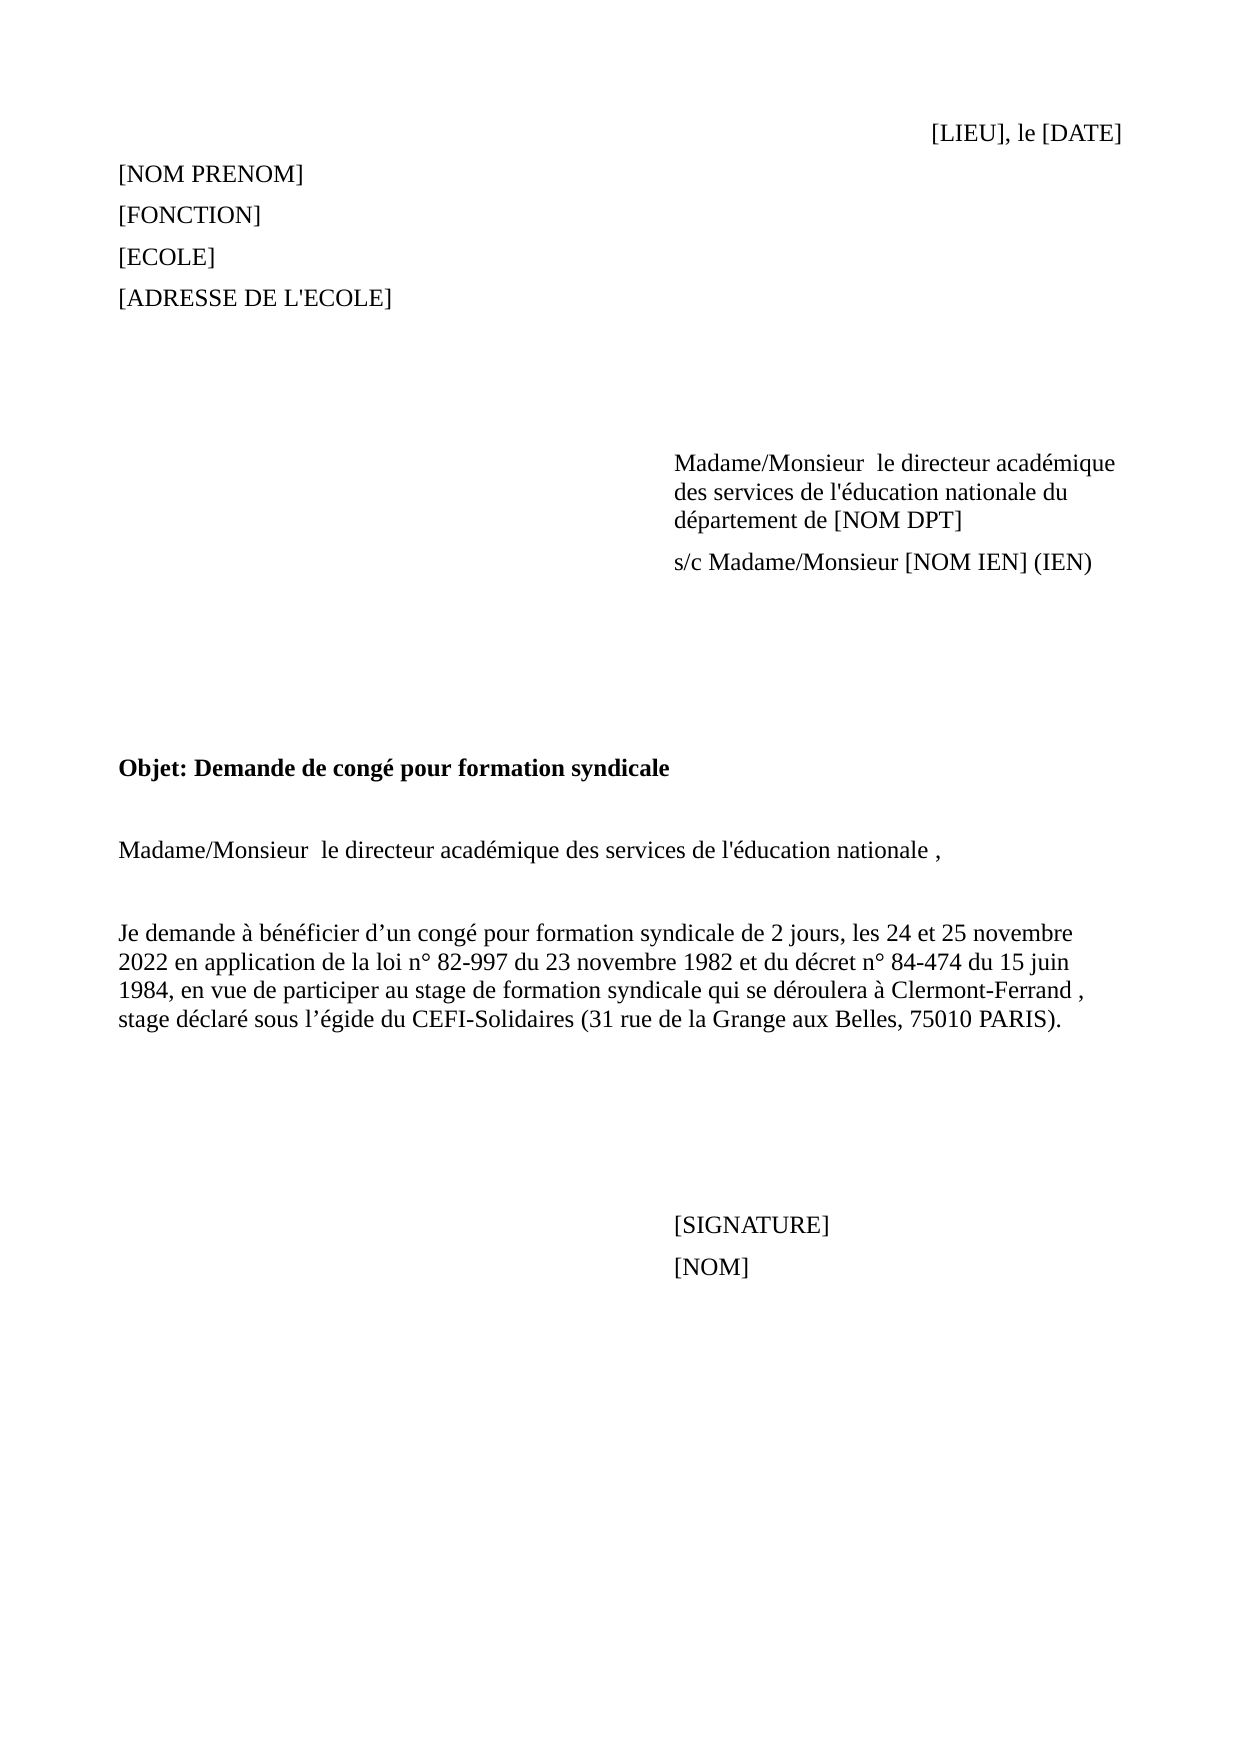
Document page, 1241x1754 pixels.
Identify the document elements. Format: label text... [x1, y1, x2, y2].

text [ECOLE] [118, 242, 1122, 271]
text [LIEU], le [DATE] [118, 118, 1122, 147]
text [NOM] [674, 1252, 1122, 1281]
text Objet: Demande de congé pour formation syndicale [118, 753, 1122, 782]
text Madame/Monsieur le directeur académique des services de l'éducation nationale , [118, 836, 1122, 864]
text [NOM PRENOM] [118, 159, 1122, 188]
text [FONCTION] [118, 201, 1122, 229]
text Je demande à bénéficier d’un congé pour formation syndicale de 2 jours, les 24 et 25 novembre 2022 en application de la loi n° 82-997 du 23 novembre 1982 et du décret n° 84-474 du 15 juin 1984, en vue de participer au stage de formation syndicale qui se déroulera à Clermont-Ferrand , stage déclaré sous l’égide du CEFI-Solidaires (31 rue de la Grange aux Belles, 75010 PARIS). [118, 918, 1122, 1033]
text Madame/Monsieur le directeur académique des services de l'éducation nationale du département de [NOM DPT] [674, 448, 1122, 534]
text [SIGNATURE] [674, 1211, 1122, 1239]
text [ADRESSE DE L'ECOLE] [118, 283, 1122, 312]
text s/c Madame/Monsieur [NOM IEN] (IEN) [674, 547, 1122, 576]
